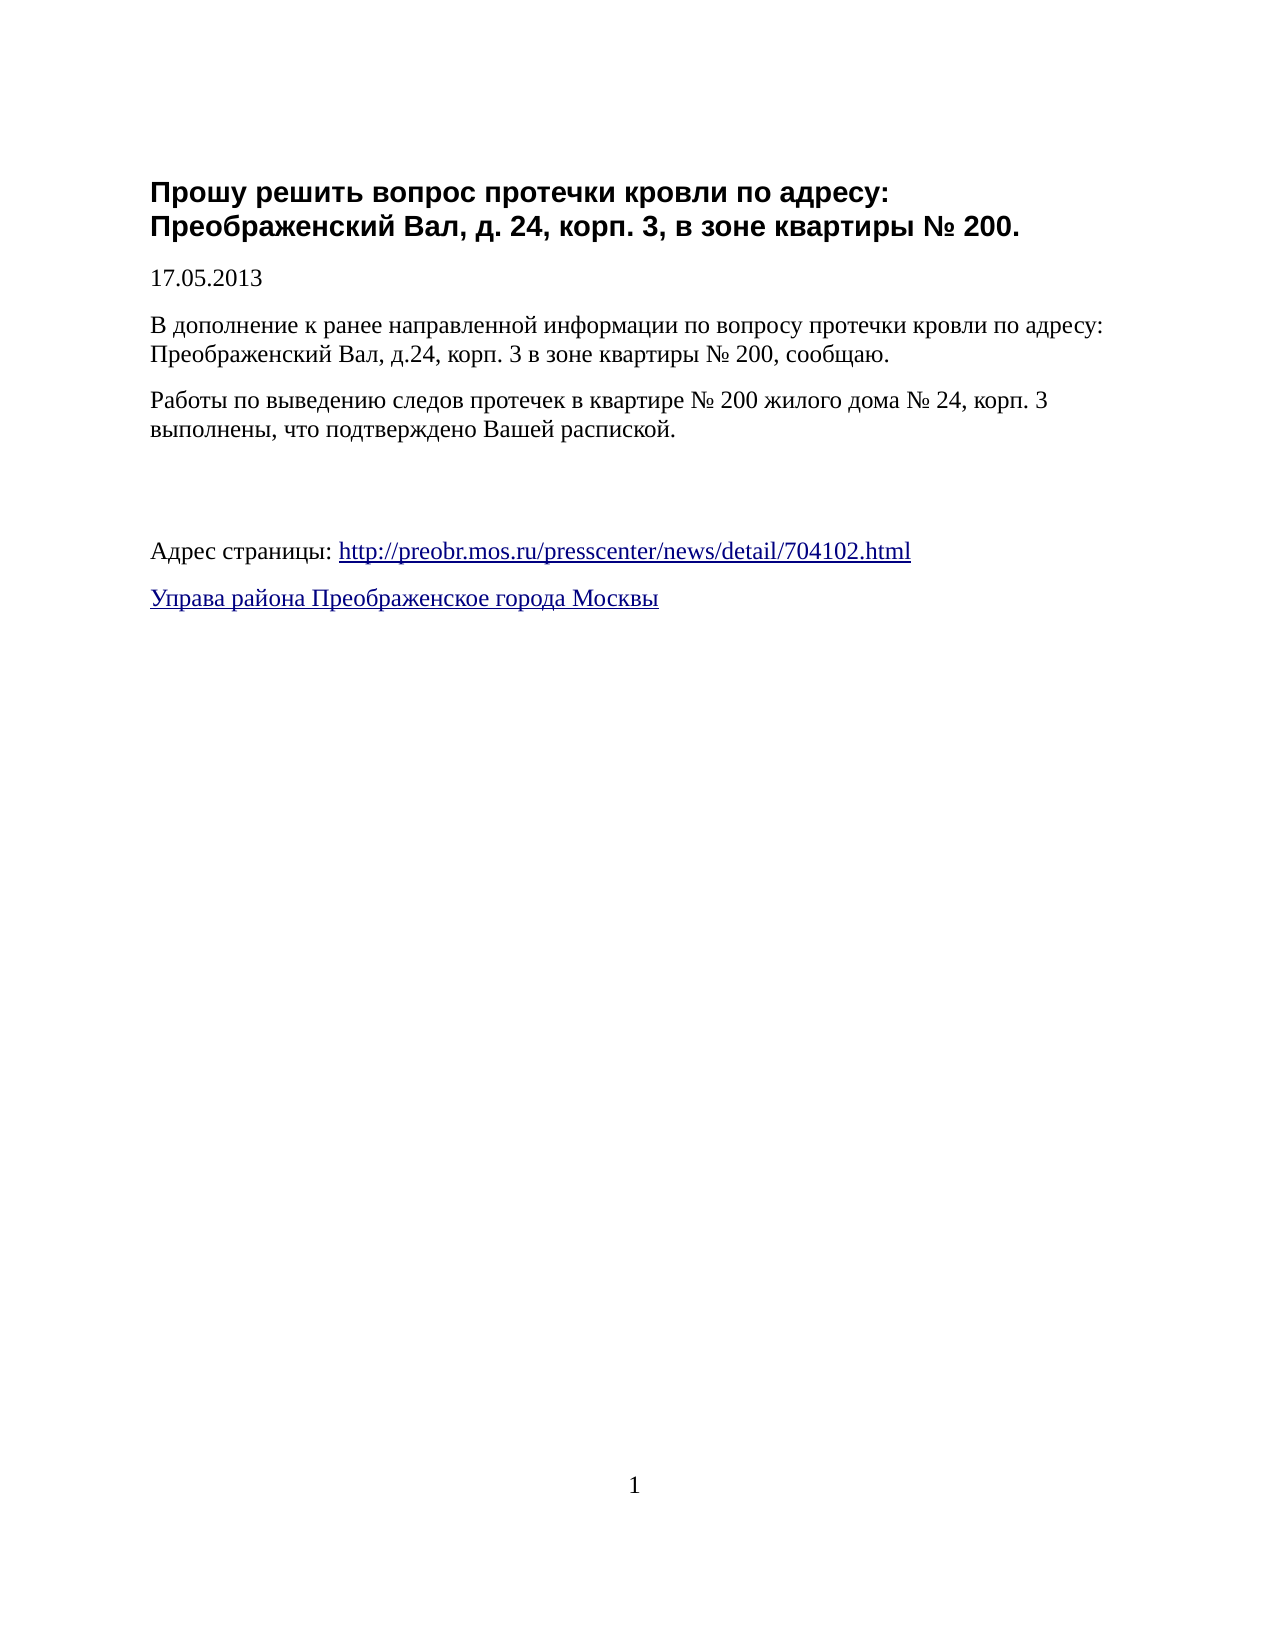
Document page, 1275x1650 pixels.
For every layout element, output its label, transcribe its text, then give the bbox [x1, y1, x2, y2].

subtitle Прошу решить вопрос протечки кровли по адресу: Преображенский Вал, д. 24, корп. 3, в зоне квартиры № 200. [150, 175, 1125, 242]
text Управа района Преображенское города Москвы [150, 583, 1125, 612]
text Работы по выведению следов протечек в квартире № 200 жилого дома № 24, корп. 3 выполнены, что подтверждено Вашей распиской. [150, 386, 1125, 443]
text 17.05.2013 [150, 263, 1125, 292]
text В дополнение к ранее направленной информации по вопросу протечки кровли по адресу: Преображенский Вал, д.24, корп. 3 в зоне квартиры № 200, сообщаю. [150, 310, 1125, 368]
text Адрес страницы: http://preobr.mos.ru/presscenter/news/detail/704102.html [150, 536, 1125, 565]
